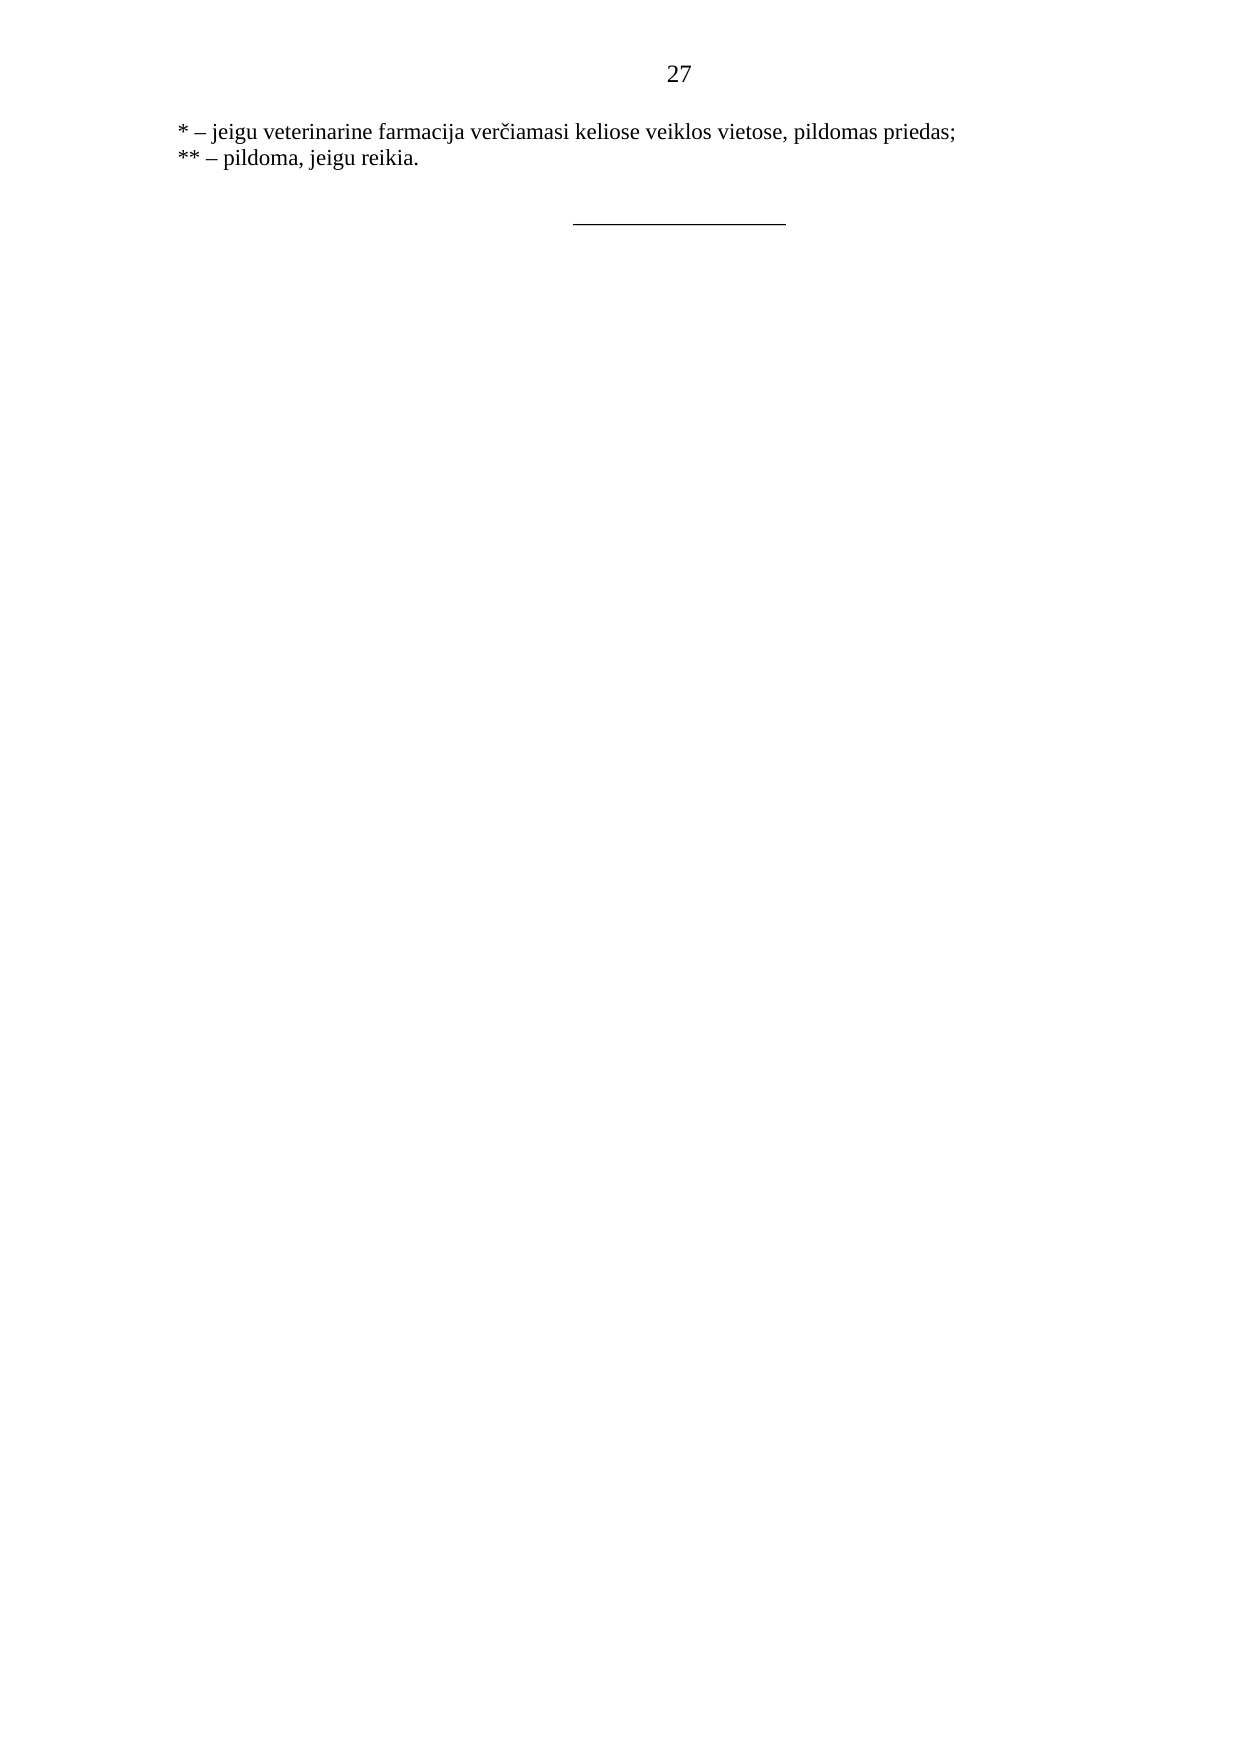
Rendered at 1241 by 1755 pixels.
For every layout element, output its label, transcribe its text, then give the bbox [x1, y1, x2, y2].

text * – jeigu veterinarine farmacija verčiamasi keliose veiklos vietose, pildomas priedas; [177, 118, 1181, 144]
text ** – pildoma, jeigu reikia. [177, 144, 1181, 171]
text _________________ [177, 199, 1181, 228]
